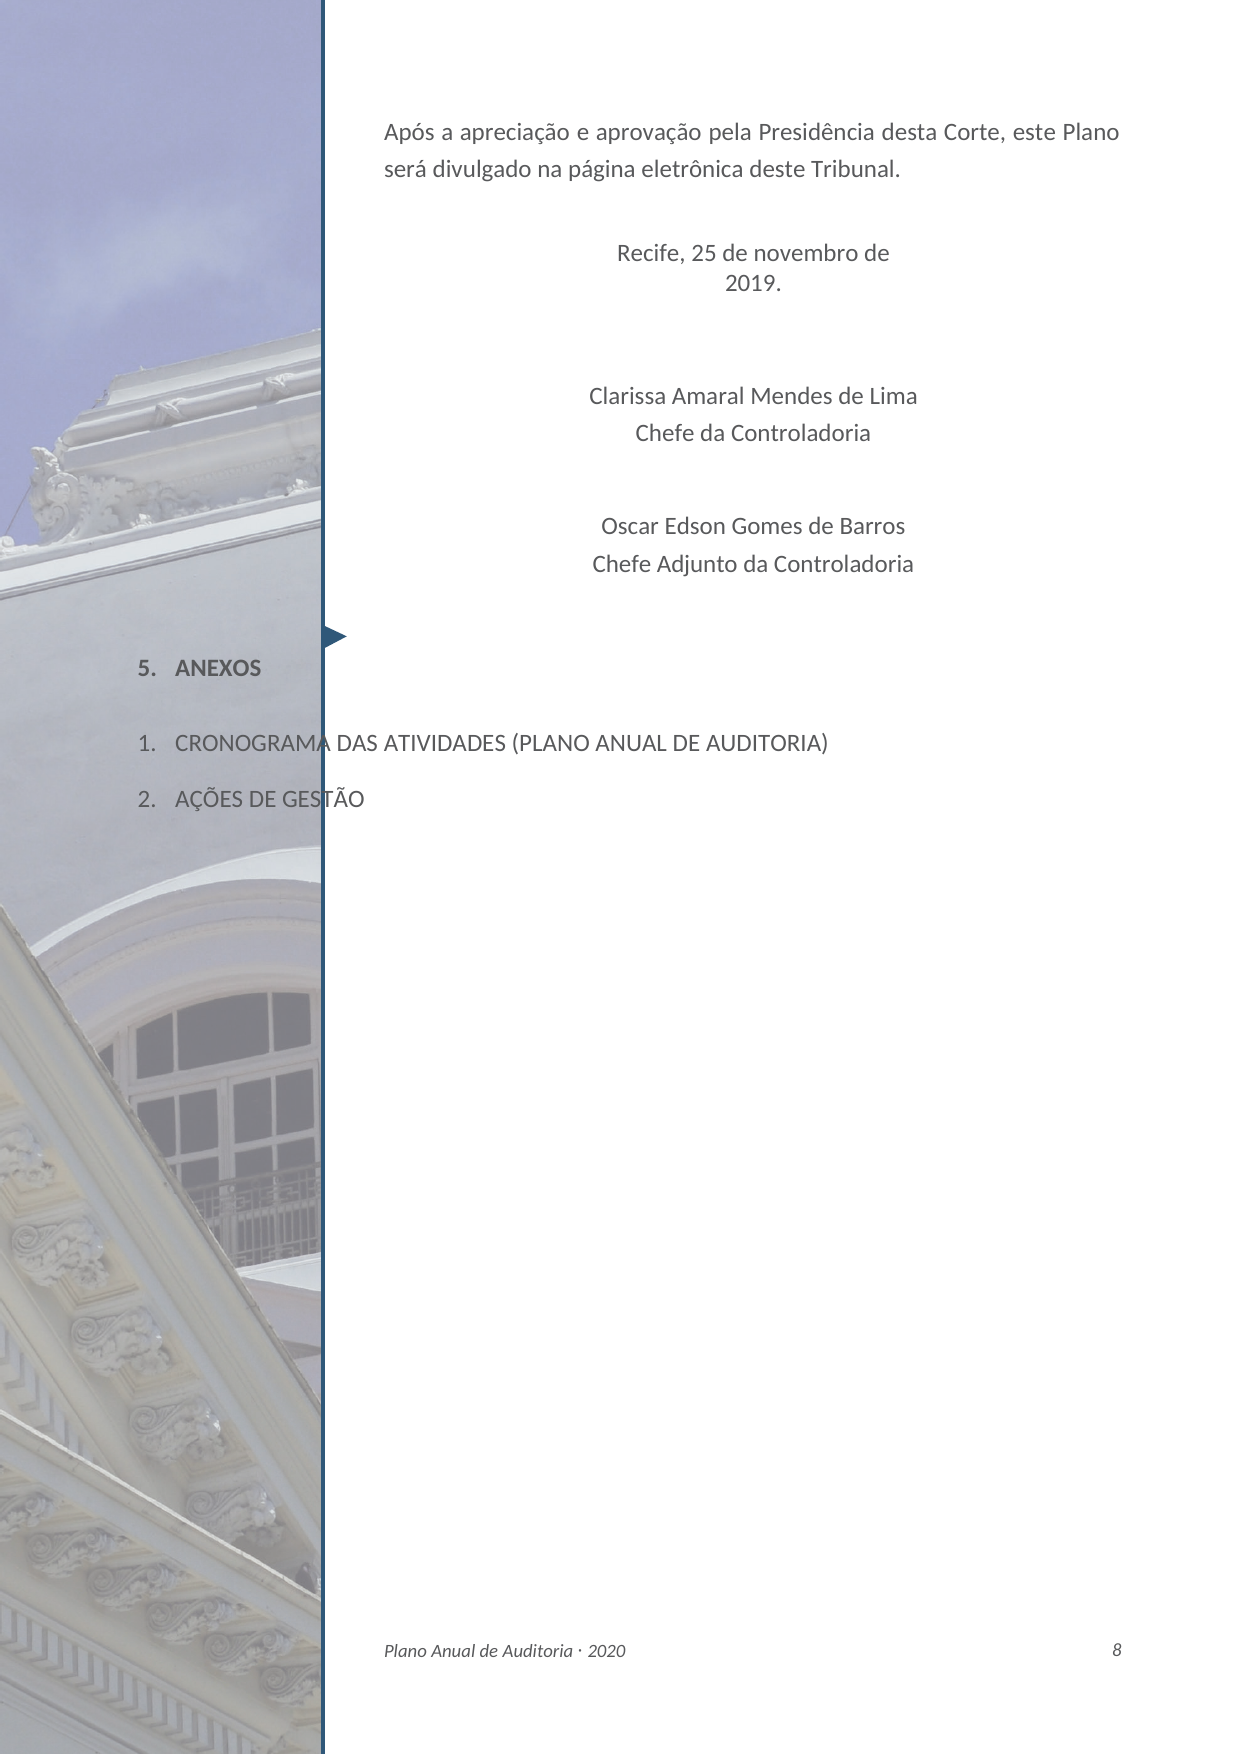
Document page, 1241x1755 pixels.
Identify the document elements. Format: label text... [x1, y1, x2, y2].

text Após a apreciação e aprovação pela Presidência desta Corte, este Plano será divulgado na página eletrônica deste Tribunal. [384, 116, 1138, 184]
text Recife, 25 de novembro de 2019. [587, 237, 920, 298]
list AÇÕES DE GESTÃO [325, 783, 1138, 814]
list ANEXOS [325, 652, 1138, 683]
text Clarissa Amaral Mendes de Lima Chefe da Controladoria [587, 380, 920, 448]
list CRONOGRAMA DAS ATIVIDADES (PLANO ANUAL DE AUDITORIA) [325, 727, 1138, 758]
text Oscar Edson Gomes de Barros Chefe Adjunto da Controladoria [587, 511, 920, 578]
